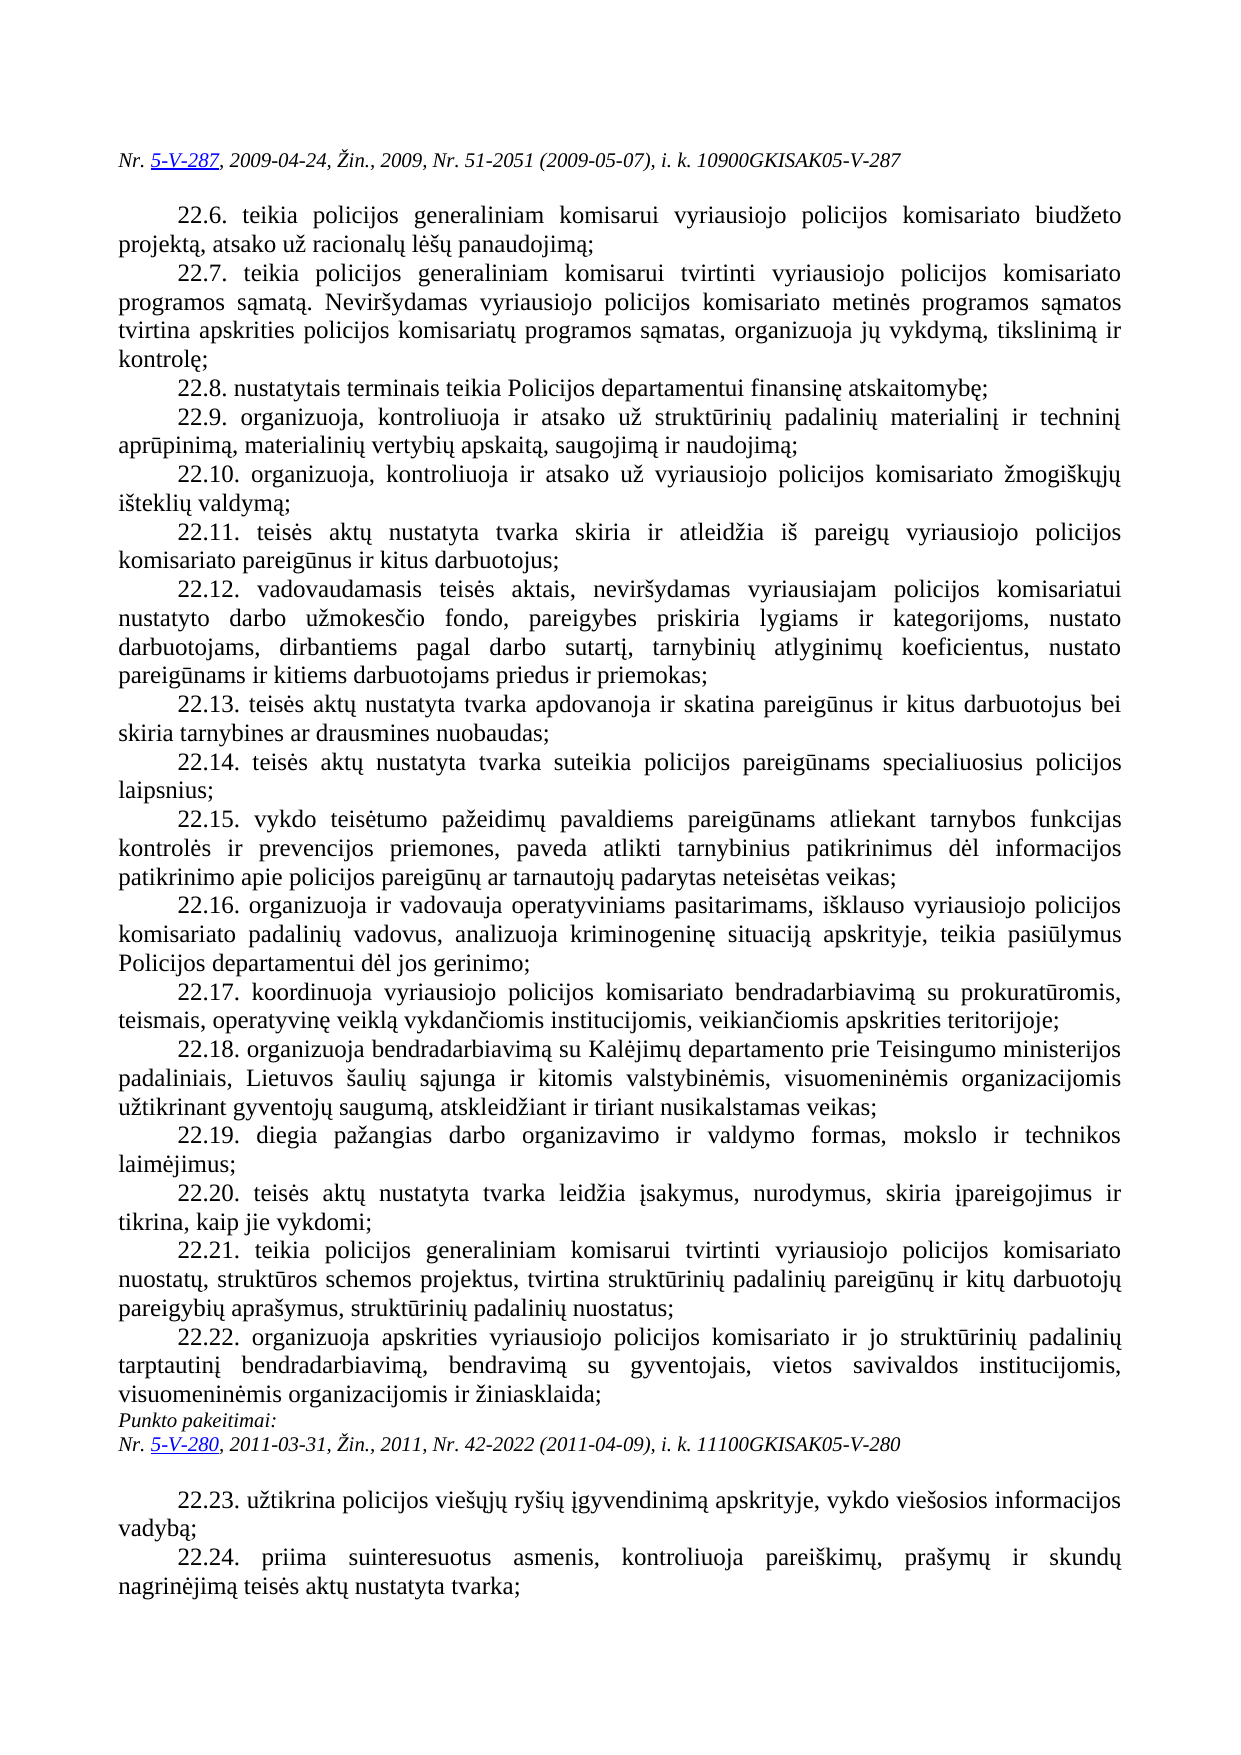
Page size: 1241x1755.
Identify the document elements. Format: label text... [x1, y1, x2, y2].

text 22.14. teisės aktų nustatyta tvarka suteikia policijos pareigūnams specialiuosius policijos laipsnius; [118, 747, 1122, 804]
text Nr. 5-V-280, 2011-03-31, Žin., 2011, Nr. 42-2022 (2011-04-09), i. k. 11100GKISAK05-V-280 [118, 1432, 1122, 1456]
text 22.20. teisės aktų nustatyta tvarka leidžia įsakymus, nurodymus, skiria įpareigojimus ir tikrina, kaip jie vykdomi; [118, 1178, 1122, 1235]
text 22.16. organizuoja ir vadovauja operatyviniams pasitarimams, išklauso vyriausiojo policijos komisariato padalinių vadovus, analizuoja kriminogeninę situaciją apskrityje, teikia pasiūlymus Policijos departamentui dėl jos gerinimo; [118, 890, 1122, 977]
text 22.11. teisės aktų nustatyta tvarka skiria ir atleidžia iš pareigų vyriausiojo policijos komisariato pareigūnus ir kitus darbuotojus; [118, 517, 1122, 574]
text 22.21. teikia policijos generaliniam komisarui tvirtinti vyriausiojo policijos komisariato nuostatų, struktūros schemos projektus, tvirtina struktūrinių padalinių pareigūnų ir kitų darbuotojų pareigybių aprašymus, struktūrinių padalinių nuostatus; [118, 1235, 1122, 1322]
text Punkto pakeitimai: [118, 1408, 1122, 1432]
text 22.23. užtikrina policijos viešųjų ryšių įgyvendinimą apskrityje, vykdo viešosios informacijos vadybą; [118, 1485, 1122, 1542]
text 22.10. organizuoja, kontroliuoja ir atsako už vyriausiojo policijos komisariato žmogiškųjų išteklių valdymą; [118, 459, 1122, 517]
text 22.18. organizuoja bendradarbiavimą su Kalėjimų departamento prie Teisingumo ministerijos padaliniais, Lietuvos šaulių sąjunga ir kitomis valstybinėmis, visuomeninėmis organizacijomis užtikrinant gyventojų saugumą, atskleidžiant ir tiriant nusikalstamas veikas; [118, 1034, 1122, 1120]
text 22.15. vykdo teisėtumo pažeidimų pavaldiems pareigūnams atliekant tarnybos funkcijas kontrolės ir prevencijos priemones, paveda atlikti tarnybinius patikrinimus dėl informacijos patikrinimo apie policijos pareigūnų ar tarnautojų padarytas neteisėtas veikas; [118, 804, 1122, 890]
text 22.17. koordinuoja vyriausiojo policijos komisariato bendradarbiavimą su prokuratūromis, teismais, operatyvinę veiklą vykdančiomis institucijomis, veikiančiomis apskrities teritorijoje; [118, 977, 1122, 1034]
text 22.19. diegia pažangias darbo organizavimo ir valdymo formas, mokslo ir technikos laimėjimus; [118, 1120, 1122, 1178]
text 22.12. vadovaudamasis teisės aktais, neviršydamas vyriausiajam policijos komisariatui nustatyto darbo užmokesčio fondo, pareigybes priskiria lygiams ir kategorijoms, nustato darbuotojams, dirbantiems pagal darbo sutartį, tarnybinių atlyginimų koeficientus, nustato pareigūnams ir kitiems darbuotojams priedus ir priemokas; [118, 574, 1122, 689]
text 22.7. teikia policijos generaliniam komisarui tvirtinti vyriausiojo policijos komisariato programos sąmatą. Neviršydamas vyriausiojo policijos komisariato metinės programos sąmatos tvirtina apskrities policijos komisariatų programos sąmatas, organizuoja jų vykdymą, tikslinimą ir kontrolę; [118, 258, 1122, 373]
text 22.8. nustatytais terminais teikia Policijos departamentui finansinę atskaitomybę; [118, 373, 1122, 402]
text 22.24. priima suinteresuotus asmenis, kontroliuoja pareiškimų, prašymų ir skundų nagrinėjimą teisės aktų nustatyta tvarka; [118, 1542, 1122, 1600]
text 22.9. organizuoja, kontroliuoja ir atsako už struktūrinių padalinių materialinį ir techninį aprūpinimą, materialinių vertybių apskaitą, saugojimą ir naudojimą; [118, 402, 1122, 459]
text 22.22. organizuoja apskrities vyriausiojo policijos komisariato ir jo struktūrinių padalinių tarptautinį bendradarbiavimą, bendravimą su gyventojais, vietos savivaldos institucijomis, visuomeninėmis organizacijomis ir žiniasklaida; [118, 1322, 1122, 1408]
text Nr. 5-V-287, 2009-04-24, Žin., 2009, Nr. 51-2051 (2009-05-07), i. k. 10900GKISAK05-V-287 [118, 148, 1122, 172]
text 22.6. teikia policijos generaliniam komisarui vyriausiojo policijos komisariato biudžeto projektą, atsako už racionalų lėšų panaudojimą; [118, 200, 1122, 258]
text 22.13. teisės aktų nustatyta tvarka apdovanoja ir skatina pareigūnus ir kitus darbuotojus bei skiria tarnybines ar drausmines nuobaudas; [118, 689, 1122, 747]
